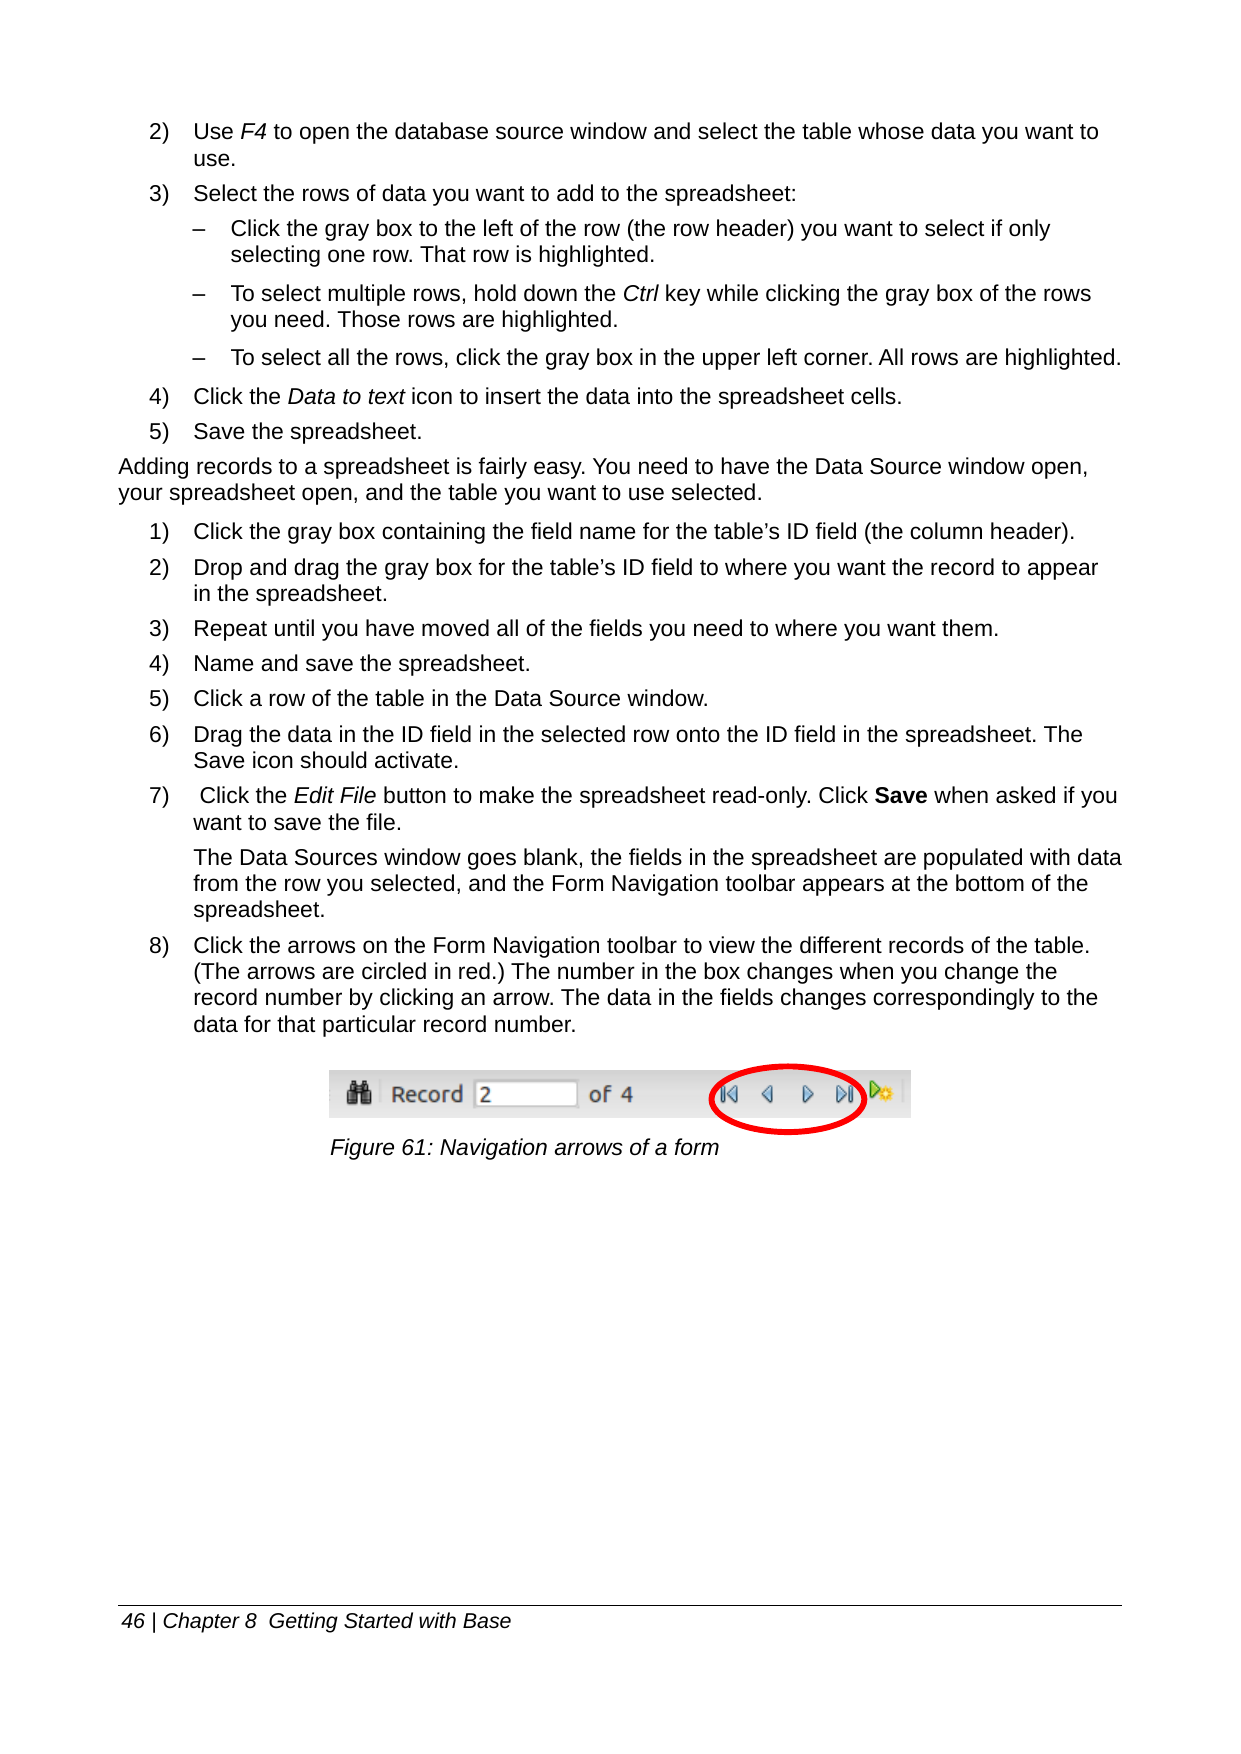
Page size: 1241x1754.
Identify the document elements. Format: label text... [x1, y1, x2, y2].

list Save the spreadsheet. [169, 418, 1122, 444]
list Drag the data in the ID field in the selected row onto the ID field in the spreadsheet. The Save icon should activate. [169, 721, 1122, 773]
list Adding records to a spreadsheet is fairly easy. You need to have the Data Source window open, your spreadsheet open, and the table you want to use selected. [118, 453, 1122, 506]
list Click a row of the table in the Data Source window. [169, 685, 1122, 712]
list The Data Sources window goes blank, the fields in the spreadsheet are populated with data from the row you selected, and the Form Navigation toolbar appears at the bottom of the spreadsheet. [169, 844, 1122, 923]
list Name and save the spreadsheet. [169, 650, 1122, 677]
list To select all the rows, click the gray box in the upper left corner. All rows are highlighted. [192, 344, 1122, 371]
list Click the arrows on the Form Navigation toolbar to view the different records of the table. (The arrows are circled in red.) The number in the box changes when you change the record number by clicking an arrow. The data in the fields changes correspondingly to the data for that particular record number. [169, 932, 1122, 1037]
picture [715, 1070, 861, 1118]
text Figure 61: Navigation arrows of a form [330, 1134, 910, 1160]
picture [838, 1070, 911, 1118]
list Repeat until you have moved all of the fields you need to where you want them. [169, 615, 1122, 641]
picture [329, 1070, 738, 1118]
list Click the Data to text icon to insert the data into the spreadsheet cells. [169, 383, 1122, 409]
list Select the rows of data you want to add to the spreadsheet: [169, 180, 1122, 206]
list Click the Edit File button to make the spreadsheet read-only. Click Save when asked if you want to save the file. [169, 782, 1122, 835]
list Click the gray box to the left of the row (the row header) you want to select if only selecting one row. That row is highlighted. [192, 215, 1122, 268]
list Click the gray box containing the field name for the table’s ID field (the column header). [169, 518, 1122, 544]
list Use F4 to open the database source window and select the table whose data you want to use. [169, 118, 1122, 171]
list Drop and drag the gray box for the table’s ID field to where you want the record to appear in the spreadsheet. [169, 553, 1122, 606]
list To select multiple rows, hold down the Ctrl key while clicking the gray box of the rows you need. Those rows are highlighted. [192, 279, 1122, 332]
